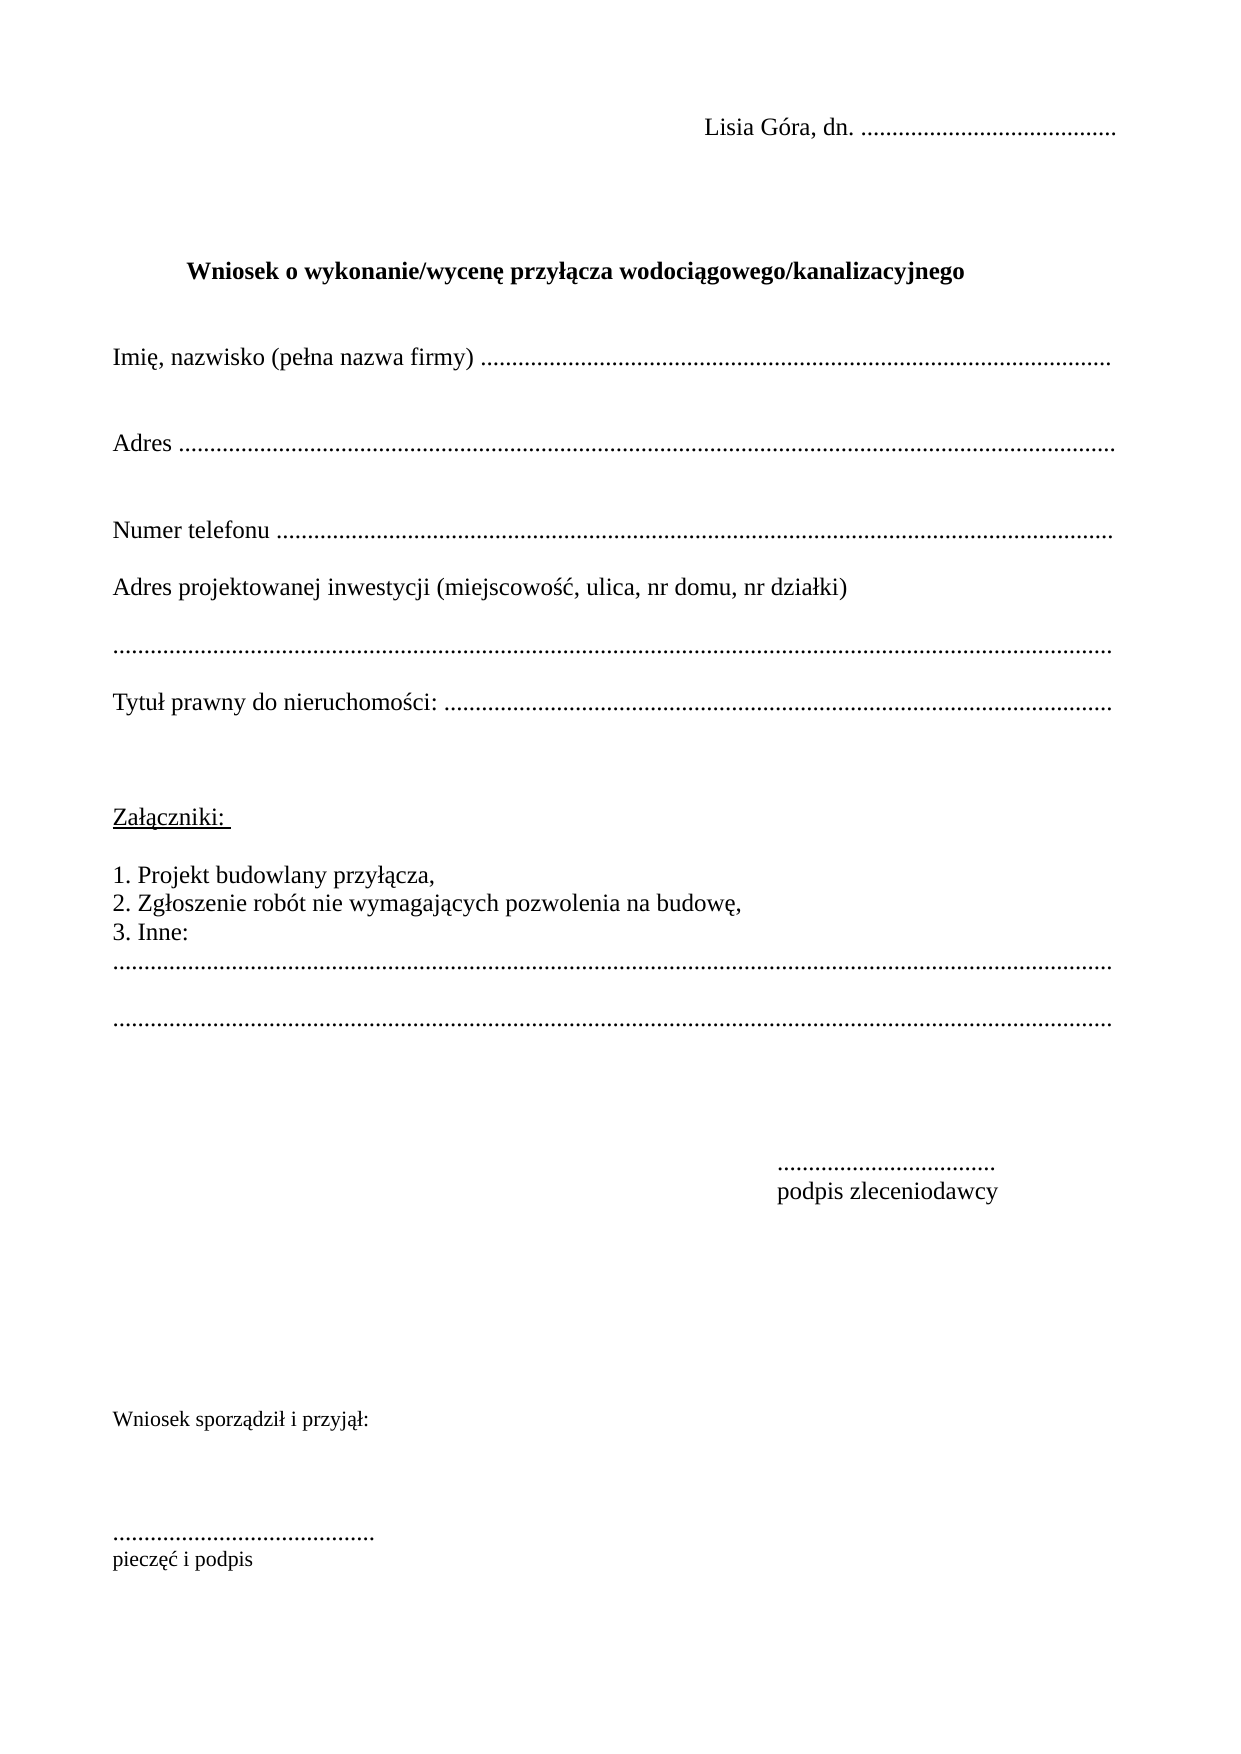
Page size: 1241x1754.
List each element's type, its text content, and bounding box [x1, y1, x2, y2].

text ................................................................................................................................................................ [112, 1003, 1122, 1032]
text Załączniki: [112, 802, 1122, 831]
text .......................................... [112, 1517, 1122, 1546]
text Lisia Góra, dn. ......................................... [112, 112, 1122, 141]
text 3. Inne: [112, 917, 1122, 946]
text ................................... [112, 1147, 1122, 1176]
text Tytuł prawny do nieruchomości: ........................................................................................................... [112, 687, 1122, 716]
text ................................................................................................................................................................ [112, 630, 1122, 658]
text 2. Zgłoszenie robót nie wymagających pozwolenia na budowę, [112, 888, 1122, 917]
text Numer telefonu ...................................................................................................................................... [112, 515, 1122, 543]
text Wniosek o wykonanie/wycenę przyłącza wodociągowego/kanalizacyjnego [112, 256, 1122, 285]
text pieczęć i podpis [112, 1546, 1122, 1571]
text Adres ...................................................................................................................................................... [112, 428, 1122, 457]
text podpis zleceniodawcy [112, 1176, 1122, 1205]
text Wniosek sporządził i przyjął: [112, 1406, 1122, 1431]
text Adres projektowanej inwestycji (miejscowość, ulica, nr domu, nr działki) [112, 572, 1122, 601]
text ................................................................................................................................................................ [112, 946, 1122, 975]
text 1. Projekt budowlany przyłącza, [112, 860, 1122, 888]
text Imię, nazwisko (pełna nazwa firmy) ..................................................................................................... [112, 342, 1122, 371]
